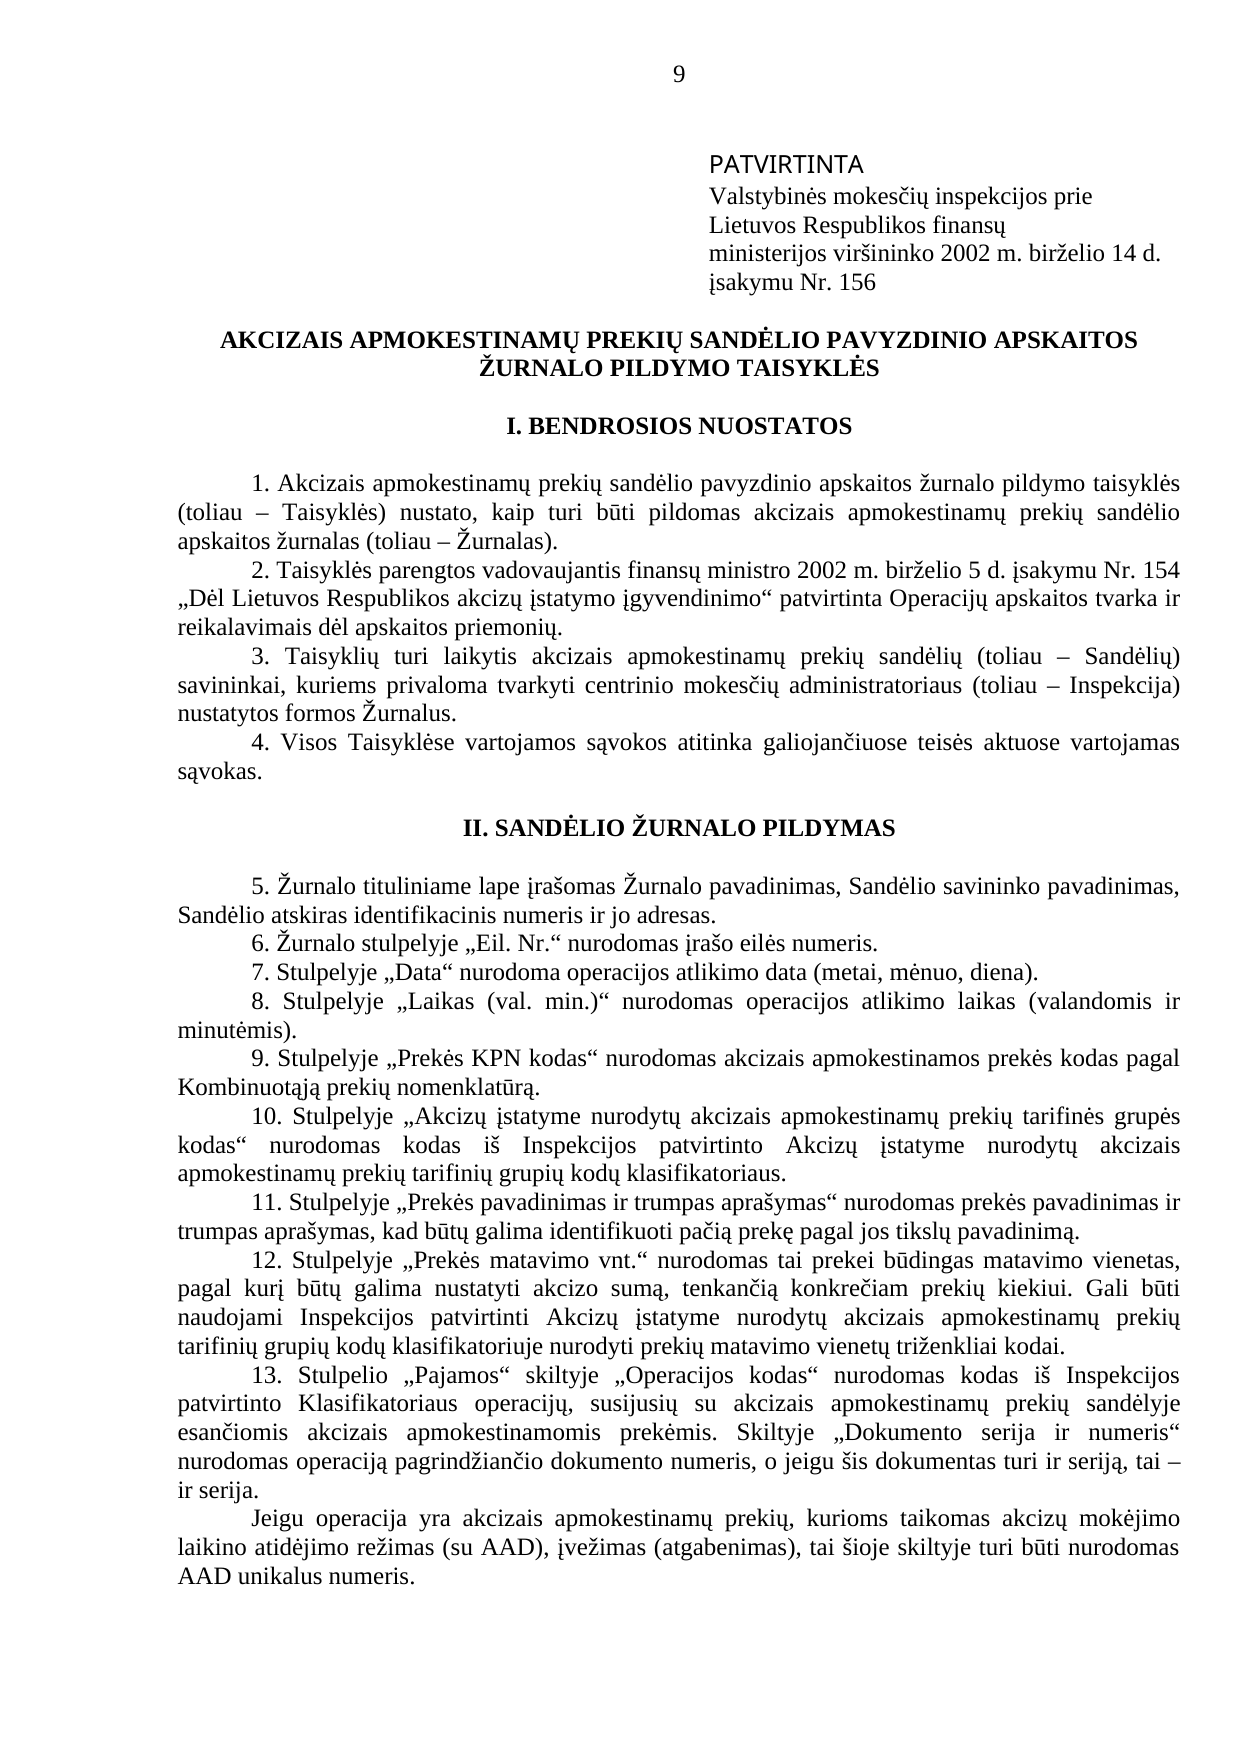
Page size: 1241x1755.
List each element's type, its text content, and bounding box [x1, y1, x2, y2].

text 10. Stulpelyje „Akcizų įstatyme nurodytų akcizais apmokestinamų prekių tarifinės grupės kodas“ nurodomas kodas iš Inspekcijos patvirtinto Akcizų įstatyme nurodytų akcizais apmokestinamų prekių tarifinių grupių kodų klasifikatoriaus. [177, 1101, 1181, 1187]
text Lietuvos Respublikos finansų [177, 210, 1181, 238]
text Valstybinės mokesčių inspekcijos prie [177, 181, 1181, 210]
text 8. Stulpelyje „Laikas (val. min.)“ nurodomas operacijos atlikimo laikas (valandomis ir minutėmis). [177, 986, 1181, 1043]
text 5. Žurnalo tituliniame lape įrašomas Žurnalo pavadinimas, Sandėlio savininko pavadinimas, Sandėlio atskiras identifikacinis numeris ir jo adresas. [177, 871, 1181, 928]
text 7. Stulpelyje „Data“ nurodoma operacijos atlikimo data (metai, mėnuo, diena). [177, 957, 1181, 986]
text 6. Žurnalo stulpelyje „Eil. Nr.“ nurodomas įrašo eilės numeris. [177, 928, 1181, 957]
text II. SANDĖLIO ŽURNALO PILDYMAS [177, 813, 1181, 842]
text 12. Stulpelyje „Prekės matavimo vnt.“ nurodomas tai prekei būdingas matavimo vienetas, pagal kurį būtų galima nustatyti akcizo sumą, tenkančią konkrečiam prekių kiekiui. Gali būti naudojami Inspekcijos patvirtinti Akcizų įstatyme nurodytų akcizais apmokestinamų prekių tarifinių grupių kodų klasifikatoriuje nurodyti prekių matavimo vienetų triženkliai kodai. [177, 1245, 1181, 1360]
text 4. Visos Taisyklėse vartojamos sąvokos atitinka galiojančiuose teisės aktuose vartojamas sąvokas. [177, 727, 1181, 785]
text įsakymu Nr. 156 [177, 267, 1181, 296]
text 11. Stulpelyje „Prekės pavadinimas ir trumpas aprašymas“ nurodomas prekės pavadinimas ir trumpas aprašymas, kad būtų galima identifikuoti pačią prekę pagal jos tikslų pavadinimą. [177, 1187, 1181, 1245]
text ministerijos viršininko 2002 m. birželio 14 d. [177, 238, 1181, 267]
text I. BENDROSIOS NUOSTATOS [177, 411, 1181, 440]
text 2. Taisyklės parengtos vadovaujantis finansų ministro 2002 m. birželio 5 d. įsakymu Nr. 154 „Dėl Lietuvos Respublikos akcizų įstatymo įgyvendinimo“ patvirtinta Operacijų apskaitos tvarka ir reikalavimais dėl apskaitos priemonių. [177, 555, 1181, 641]
text AKCIZAIS APMOKESTINAMŲ PREKIŲ SANDĖLIO PAVYZDINIO APSKAITOS ŽURNALO PILDYMO TAISYKLĖS [177, 325, 1181, 382]
text 1. Akcizais apmokestinamų prekių sandėlio pavyzdinio apskaitos žurnalo pildymo taisyklės (toliau – Taisyklės) nustato, kaip turi būti pildomas akcizais apmokestinamų prekių sandėlio apskaitos žurnalas (toliau – Žurnalas). [177, 468, 1181, 555]
text PATVIRTINTA [177, 147, 1181, 181]
text 3. Taisyklių turi laikytis akcizais apmokestinamų prekių sandėlių (toliau – Sandėlių) savininkai, kuriems privaloma tvarkyti centrinio mokesčių administratoriaus (toliau – Inspekcija) nustatytos formos Žurnalus. [177, 641, 1181, 727]
text Jeigu operacija yra akcizais apmokestinamų prekių, kurioms taikomas akcizų mokėjimo laikino atidėjimo režimas (su AAD), įvežimas (atgabenimas), tai šioje skiltyje turi būti nurodomas AAD unikalus numeris. [177, 1503, 1181, 1590]
text 9. Stulpelyje „Prekės KPN kodas“ nurodomas akcizais apmokestinamos prekės kodas pagal Kombinuotąją prekių nomenklatūrą. [177, 1043, 1181, 1101]
text 13. Stulpelio „Pajamos“ skiltyje „Operacijos kodas“ nurodomas kodas iš Inspekcijos patvirtinto Klasifikatoriaus operacijų, susijusių su akcizais apmokestinamų prekių sandėlyje esančiomis akcizais apmokestinamomis prekėmis. Skiltyje „Dokumento serija ir numeris“ nurodomas operaciją pagrindžiančio dokumento numeris, o jeigu šis dokumentas turi ir seriją, tai – ir serija. [177, 1360, 1181, 1503]
